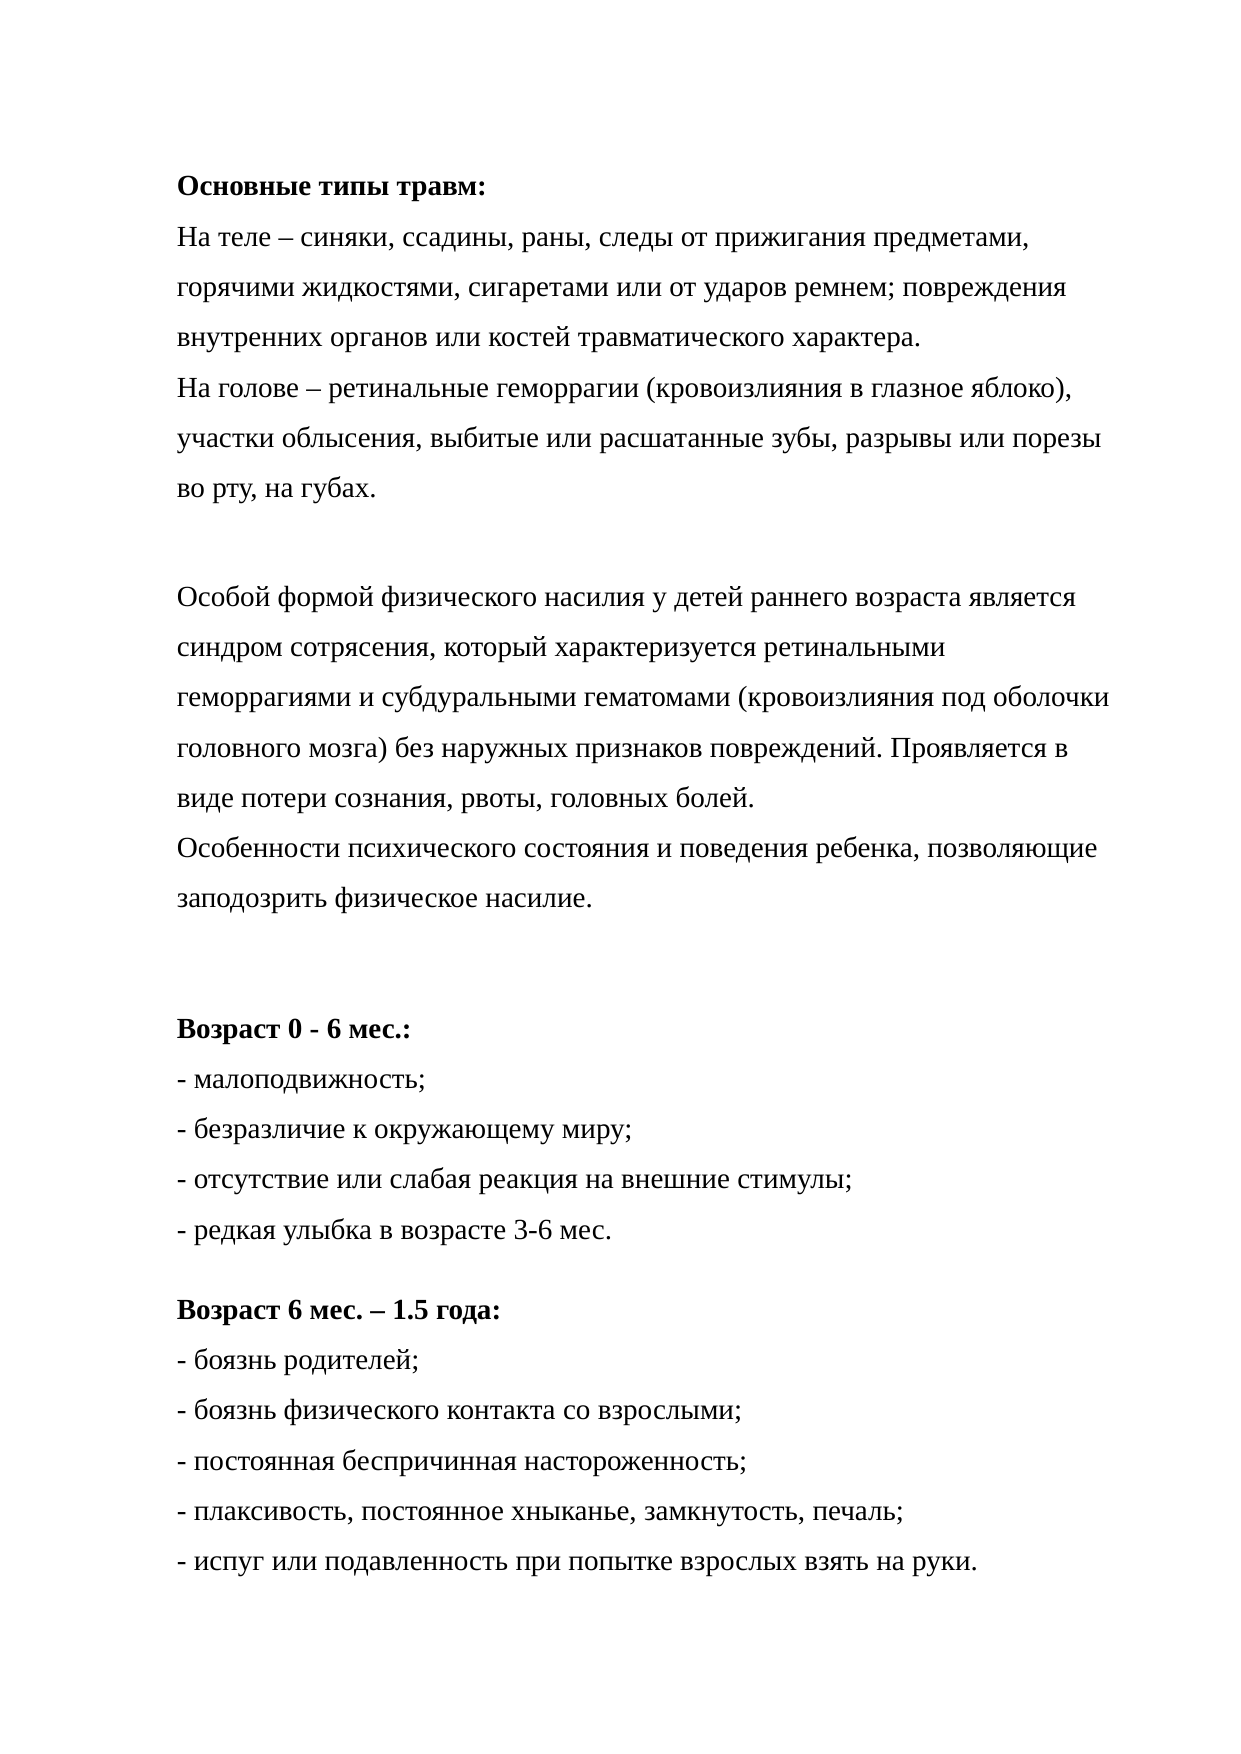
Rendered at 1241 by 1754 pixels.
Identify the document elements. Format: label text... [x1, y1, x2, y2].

text Основные типы травм: На теле – синяки, ссадины, раны, следы от прижигания предметами, горячими жидкостями, сигаретами или от ударов ремнем; повреждения внутренних органов или костей травматического характера. На голове – ретинальные геморрагии (кровоизлияния в глазное яблоко), участки облысения, выбитые или расшатанные зубы, разрывы или порезы во рту, на губах. [177, 118, 1123, 538]
text Возраст 6 мес. – 1.5 года: - боязнь родителей; - боязнь физического контакта со взрослыми; - постоянная беспричинная настороженность; - плаксивость, постоянное хныканье, замкнутость, печаль; - испуг или подавленность при попытке взрослых взять на руки. [177, 1292, 1123, 1577]
text Особой формой физического насилия у детей раннего возраста является синдром сотрясения, который характеризуется ретинальными геморрагиями и субдуральными гематомами (кровоизлияния под оболочки головного мозга) без наружных признаков повреждений. Проявляется в виде потери сознания, рвоты, головных болей. Особенности психического состояния и поведения ребенка, позволяющие заподозрить физическое насилие. [177, 579, 1123, 964]
text Возраст 0 - 6 мес.: - малоподвижность; - безразличие к окружающему миру; - отсутствие или слабая реакция на внешние стимулы; - редкая улыбка в возрасте 3-6 мес. [177, 1011, 1123, 1246]
